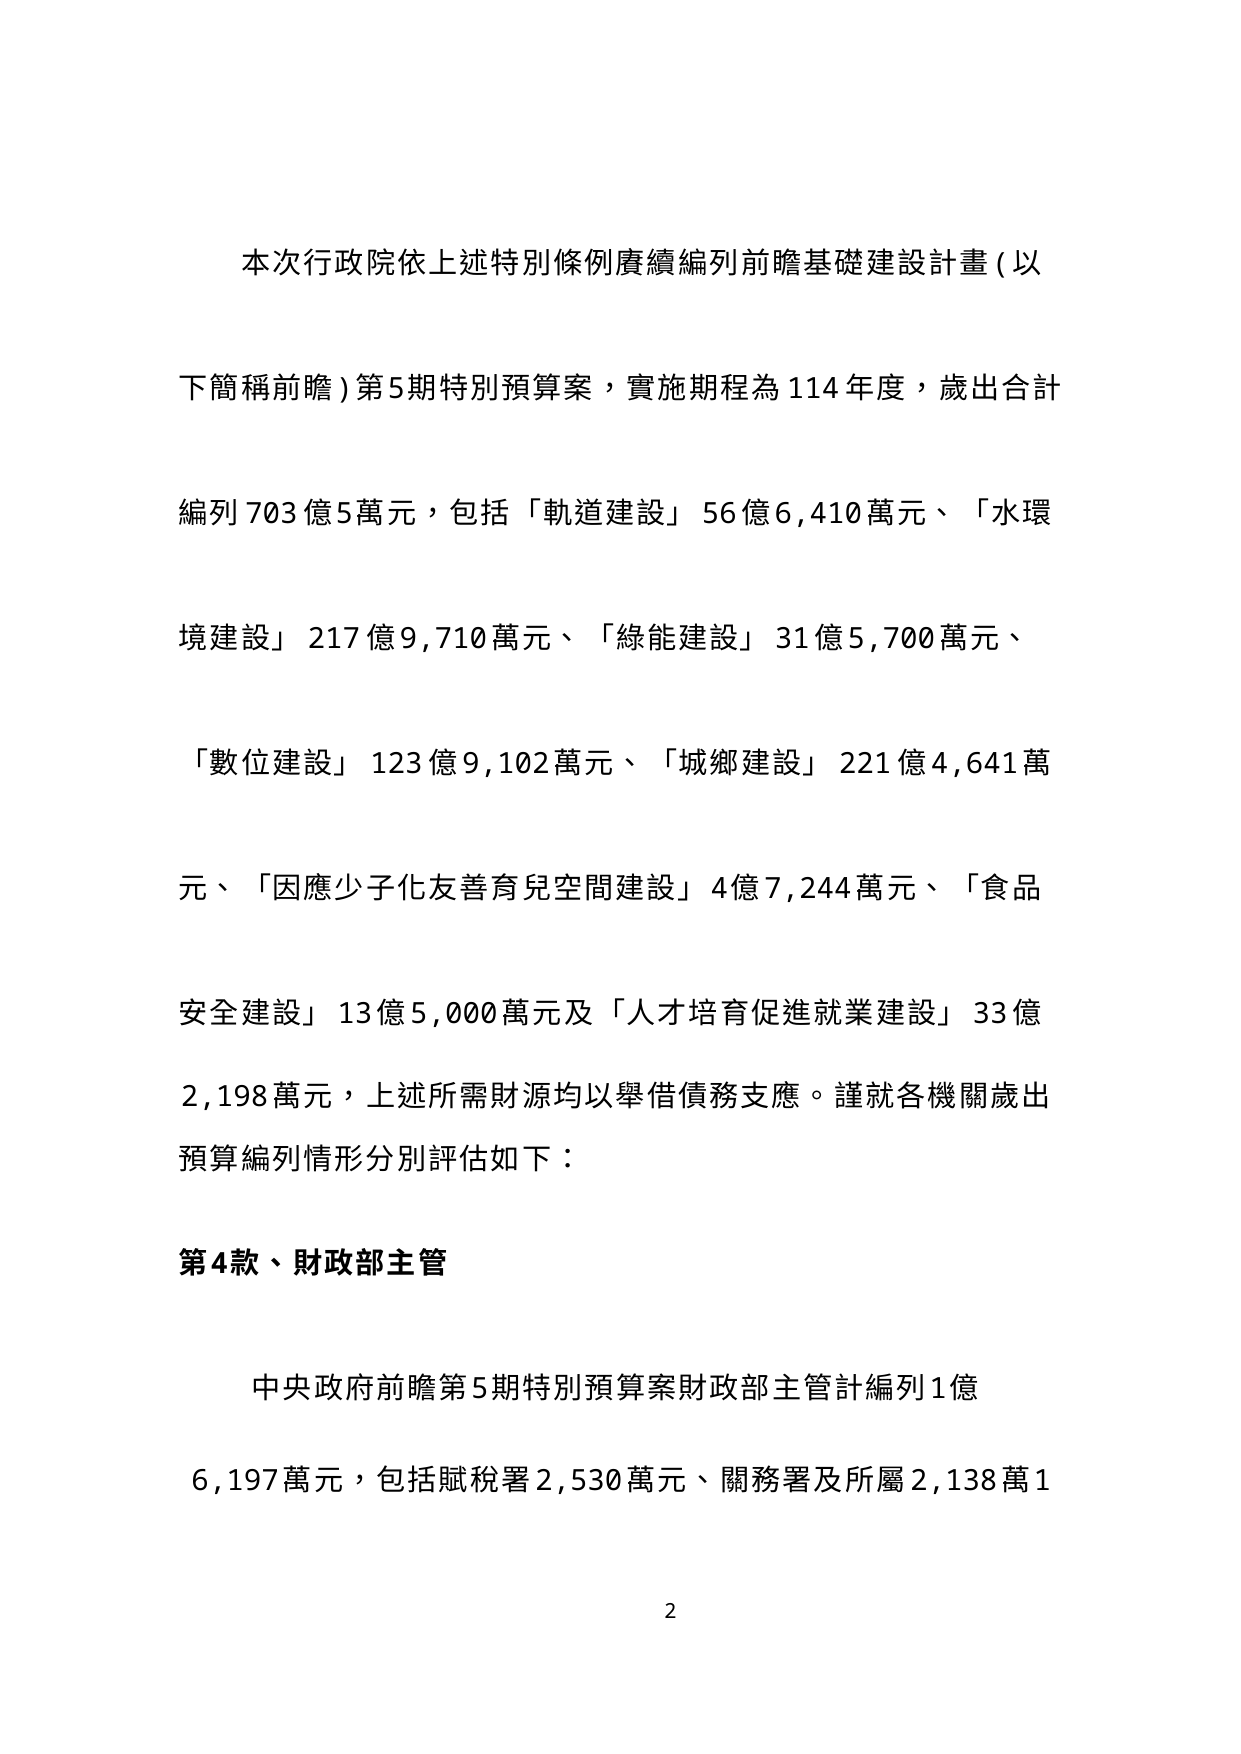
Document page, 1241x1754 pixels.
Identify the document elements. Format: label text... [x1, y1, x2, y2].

text 中央政府前瞻第5期特別預算案財政部主管計編列1億6,197萬元，包括賦稅署2,530萬元、關務署及所屬2,138萬1 [183, 1302, 1063, 1490]
text 第4款、財政部主管 [177, 1177, 1063, 1302]
text 本次行政院依上述特別條例賡續編列前瞻基礎建設計畫(以下簡稱前瞻)第5期特別預算案，實施期程為114年度，歲出合計編列703億5萬元，包括「軌道建設」56億6,410萬元、「水環境建設」217億9,710萬元、「綠能建設」31億5,700萬元、「數位建設」123億9,102萬元、「城鄉建設」221億4,641萬元、「因應少子化友善育兒空間建設」4億7,244萬元、「食品安全建設」13億5,000萬元及「人才培育促進就業建設」33億2,198萬元，上述所需財源均以舉借債務支應。謹就各機關歲出預算編列情形分別評估如下： [177, 177, 1063, 1177]
